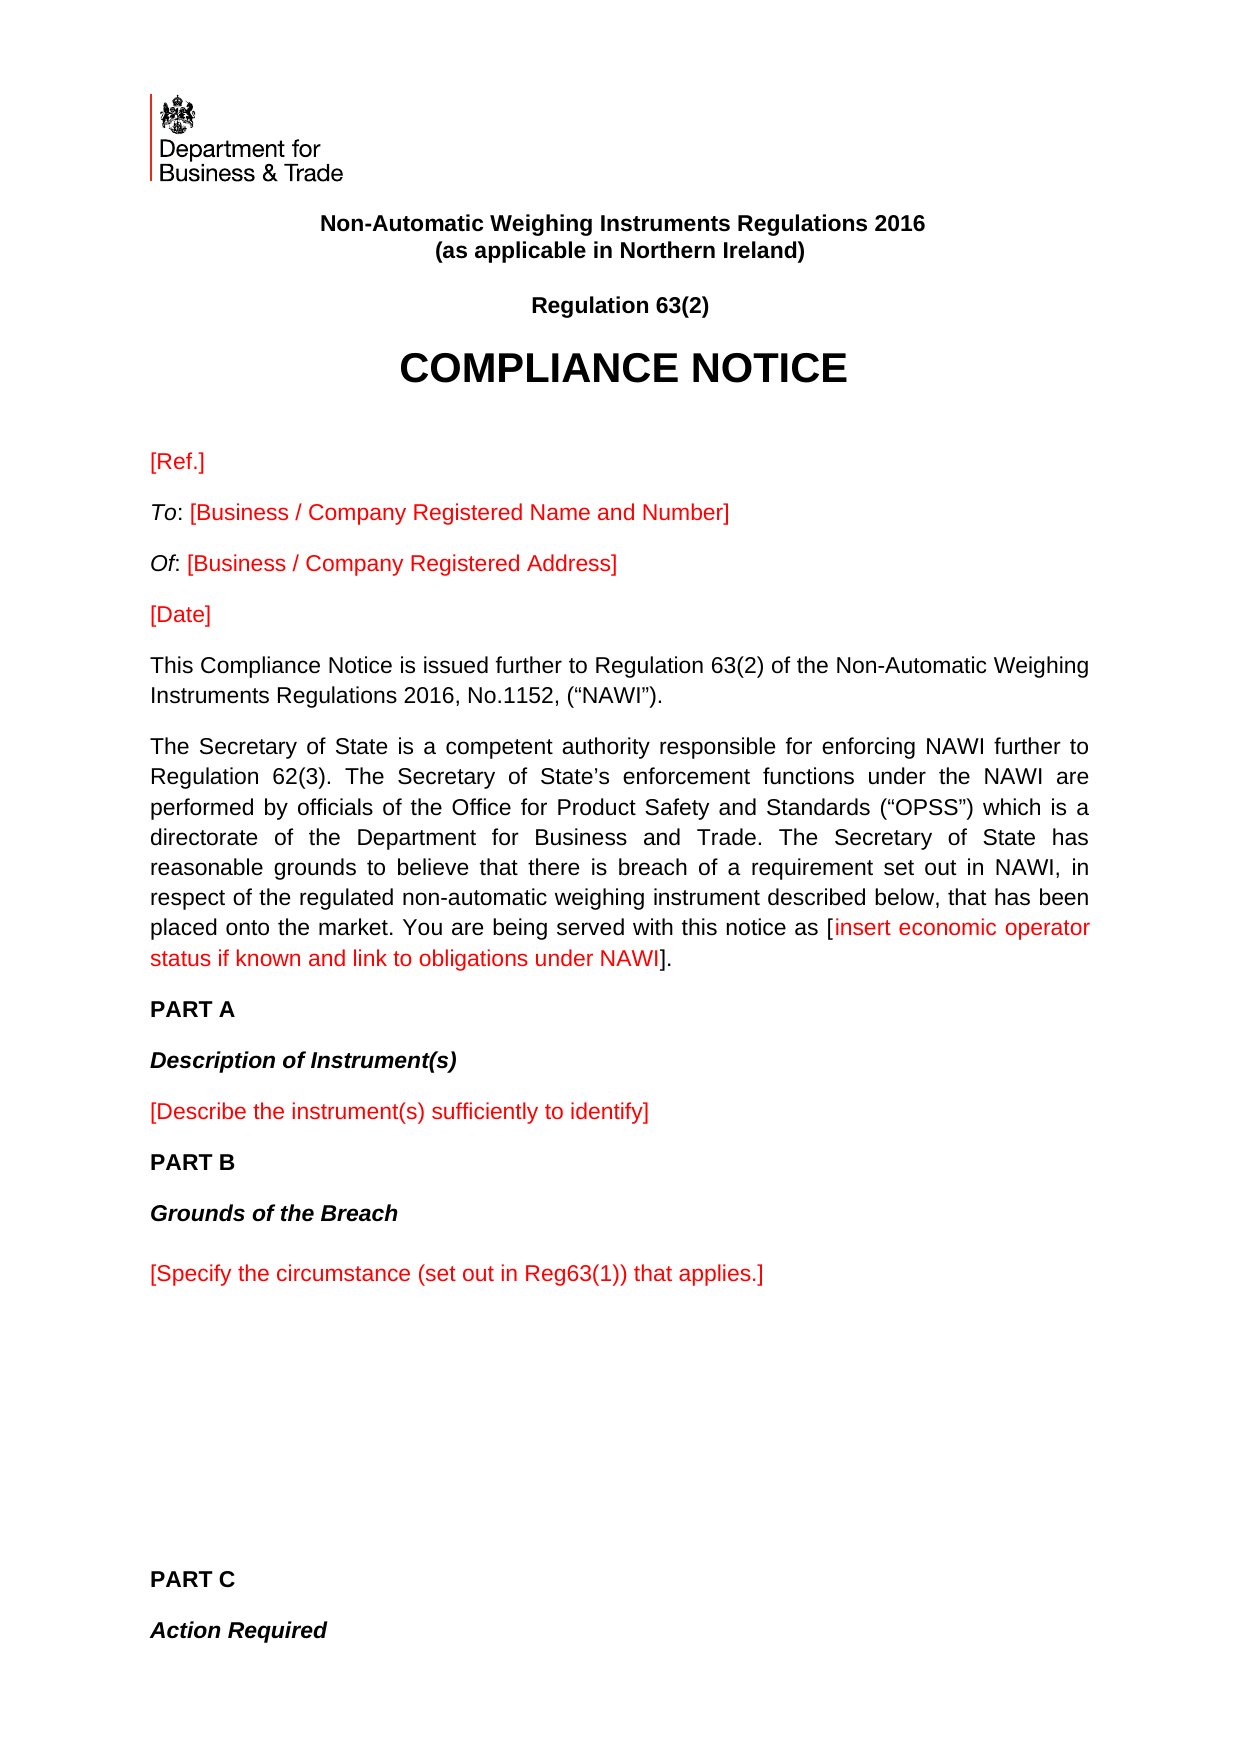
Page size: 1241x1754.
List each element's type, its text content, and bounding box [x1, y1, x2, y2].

text This Compliance Notice is issued further to Regulation 63(2) of the Non-Automatic Weighing Instruments Regulations 2016, No.1152, (“NAWI”). [150, 652, 1090, 708]
text To: [Business / Company Registered Name and Number] [150, 499, 1090, 525]
text The Secretary of State is a competent authority responsible for enforcing NAWI further to Regulation 62(3). The Secretary of State’s enforcement functions under the NAWI are performed by officials of the Office for Product Safety and Standards (“OPSS”) which is a directorate of the Department for Business and Trade. The Secretary of State has reasonable grounds to believe that there is breach of a requirement set out in NAWI, in respect of the regulated non-automatic weighing instrument described below, that has been placed onto the market. You are being served with this notice as [insert economic operator status if known and link to obligations under NAWI]. [150, 733, 1090, 971]
text [Ref.] [150, 448, 1090, 474]
subtitle (as applicable in Northern Ireland) [150, 237, 1090, 264]
subtitle Description of Instrument(s) [150, 1047, 1090, 1073]
subtitle PART B [150, 1149, 1090, 1175]
text Of: [Business / Company Registered Address] [150, 550, 1090, 576]
subtitle Regulation 63(2) [150, 292, 1090, 318]
subtitle Non-Automatic Weighing Instruments Regulations 2016 [150, 209, 1090, 237]
subtitle PART A [150, 996, 1090, 1022]
text [Date] [150, 601, 1090, 627]
subtitle Action Required [150, 1617, 1090, 1644]
text [Specify the circumstance (set out in Reg63(1)) that applies.] [150, 1260, 1090, 1286]
subtitle [Describe the instrument(s) sufficiently to identify] [150, 1098, 1090, 1124]
text COMPLIANCE NOTICE [150, 343, 1090, 391]
subtitle Grounds of the Breach [150, 1200, 1090, 1226]
subtitle PART C [150, 1566, 1090, 1593]
